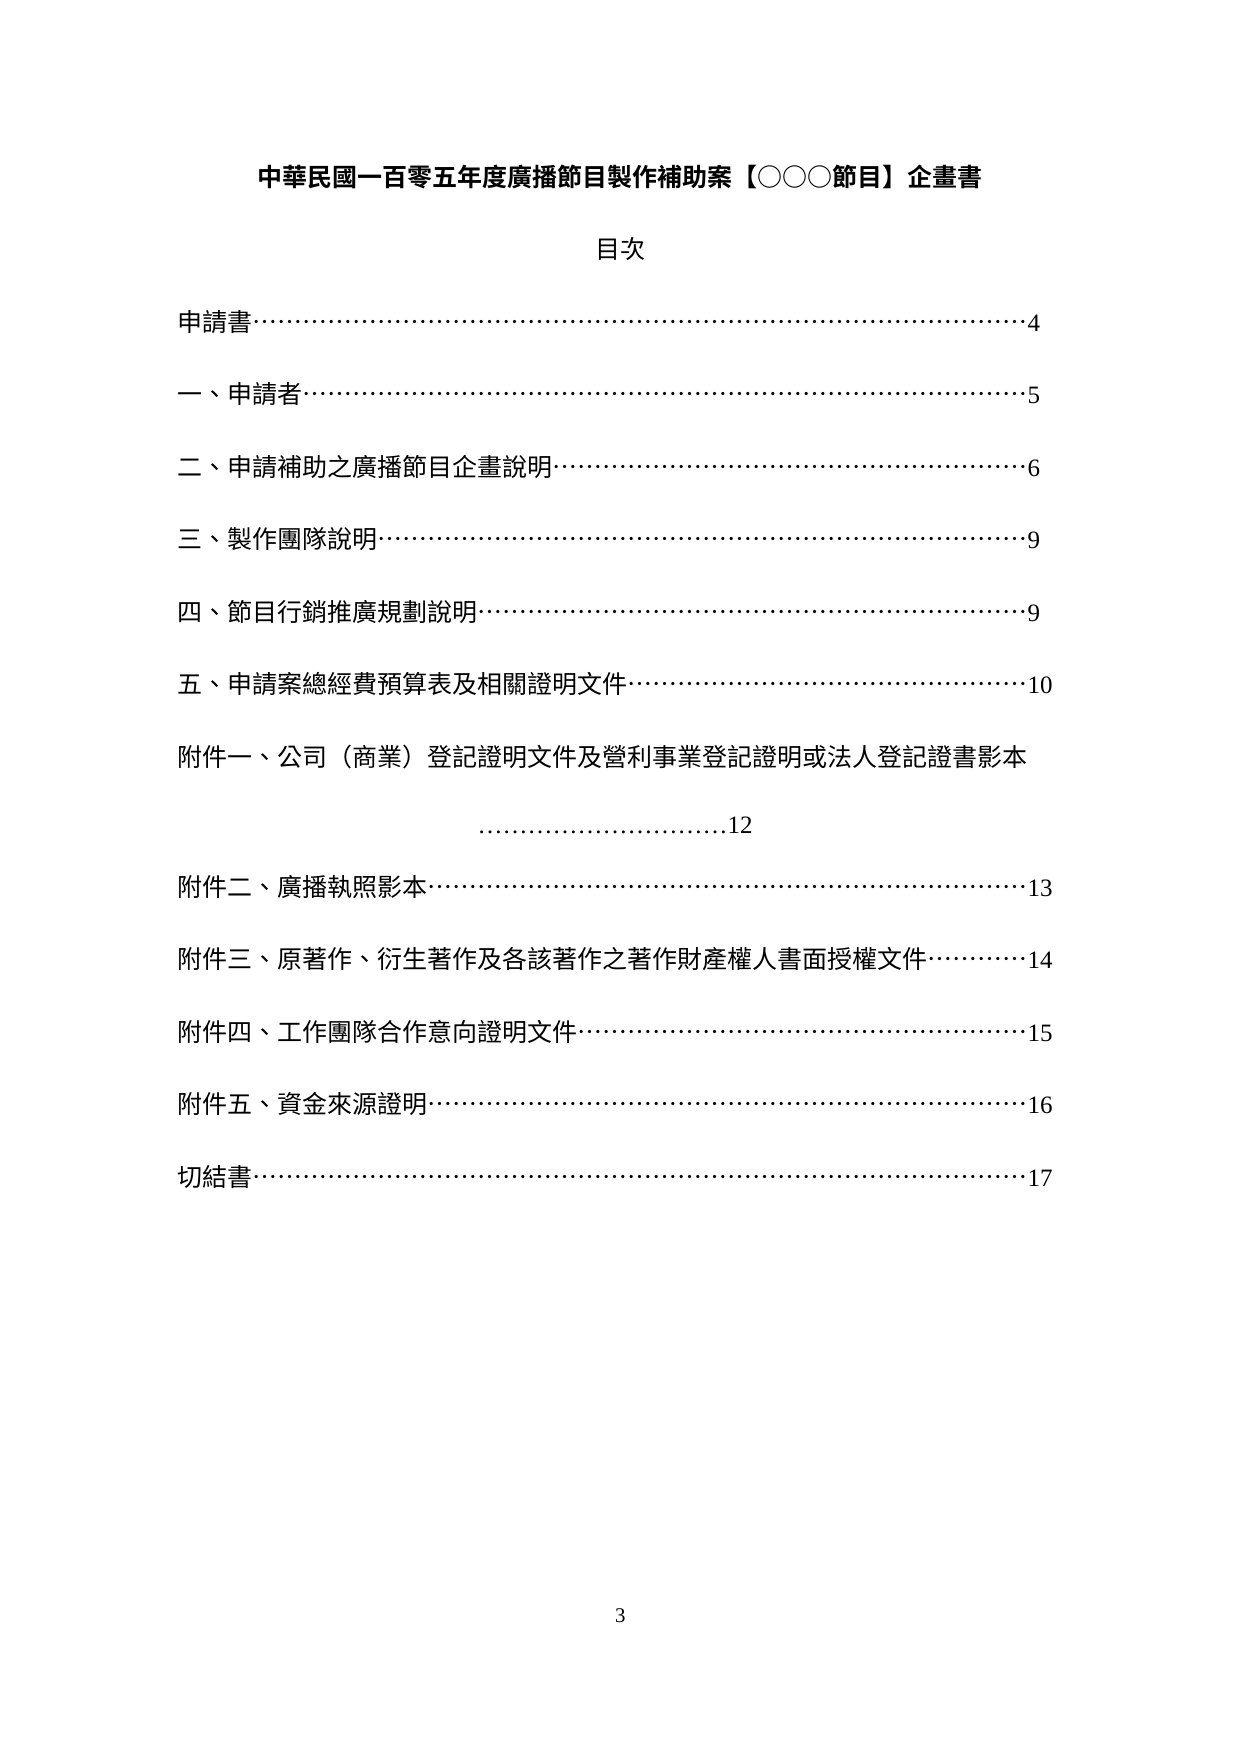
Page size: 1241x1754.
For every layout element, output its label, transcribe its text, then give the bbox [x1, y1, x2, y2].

text 附件四、工作團隊合作意向證明文件………………………………………………15 [177, 1012, 1063, 1049]
text 申請書…………………………………………………………………………………4 [177, 302, 1063, 339]
text 切結書…………………………………………………………………………………17 [177, 1157, 1063, 1194]
text 附件三、原著作、衍生著作及各該著作之著作財產權人書面授權文件…………14 [177, 940, 1063, 976]
text 二、申請補助之廣播節目企畫說明…………………………………………………6 [177, 447, 1063, 484]
text 一、申請者……………………………………………………………………………5 [177, 375, 1063, 411]
text 附件二、廣播執照影本………………………………………………………………13 [177, 867, 1063, 904]
text …………………………12 [177, 810, 1063, 839]
text 四、節目行銷推廣規劃說明…………………………………………………………9 [177, 592, 1063, 629]
text 附件五、資金來源證明………………………………………………………………16 [177, 1085, 1063, 1121]
text 三、製作團隊說明……………………………………………………………………9 [177, 520, 1063, 556]
text 中華民國一百零五年度廣播節目製作補助案【○○○節目】企畫書 [177, 157, 1063, 194]
text 目次 [177, 230, 1063, 266]
text 五、申請案總經費預算表及相關證明文件…………………………………………10 [177, 665, 1063, 701]
text 附件一、公司（商業）登記證明文件及營利事業登記證明或法人登記證書影本 [177, 737, 1063, 774]
